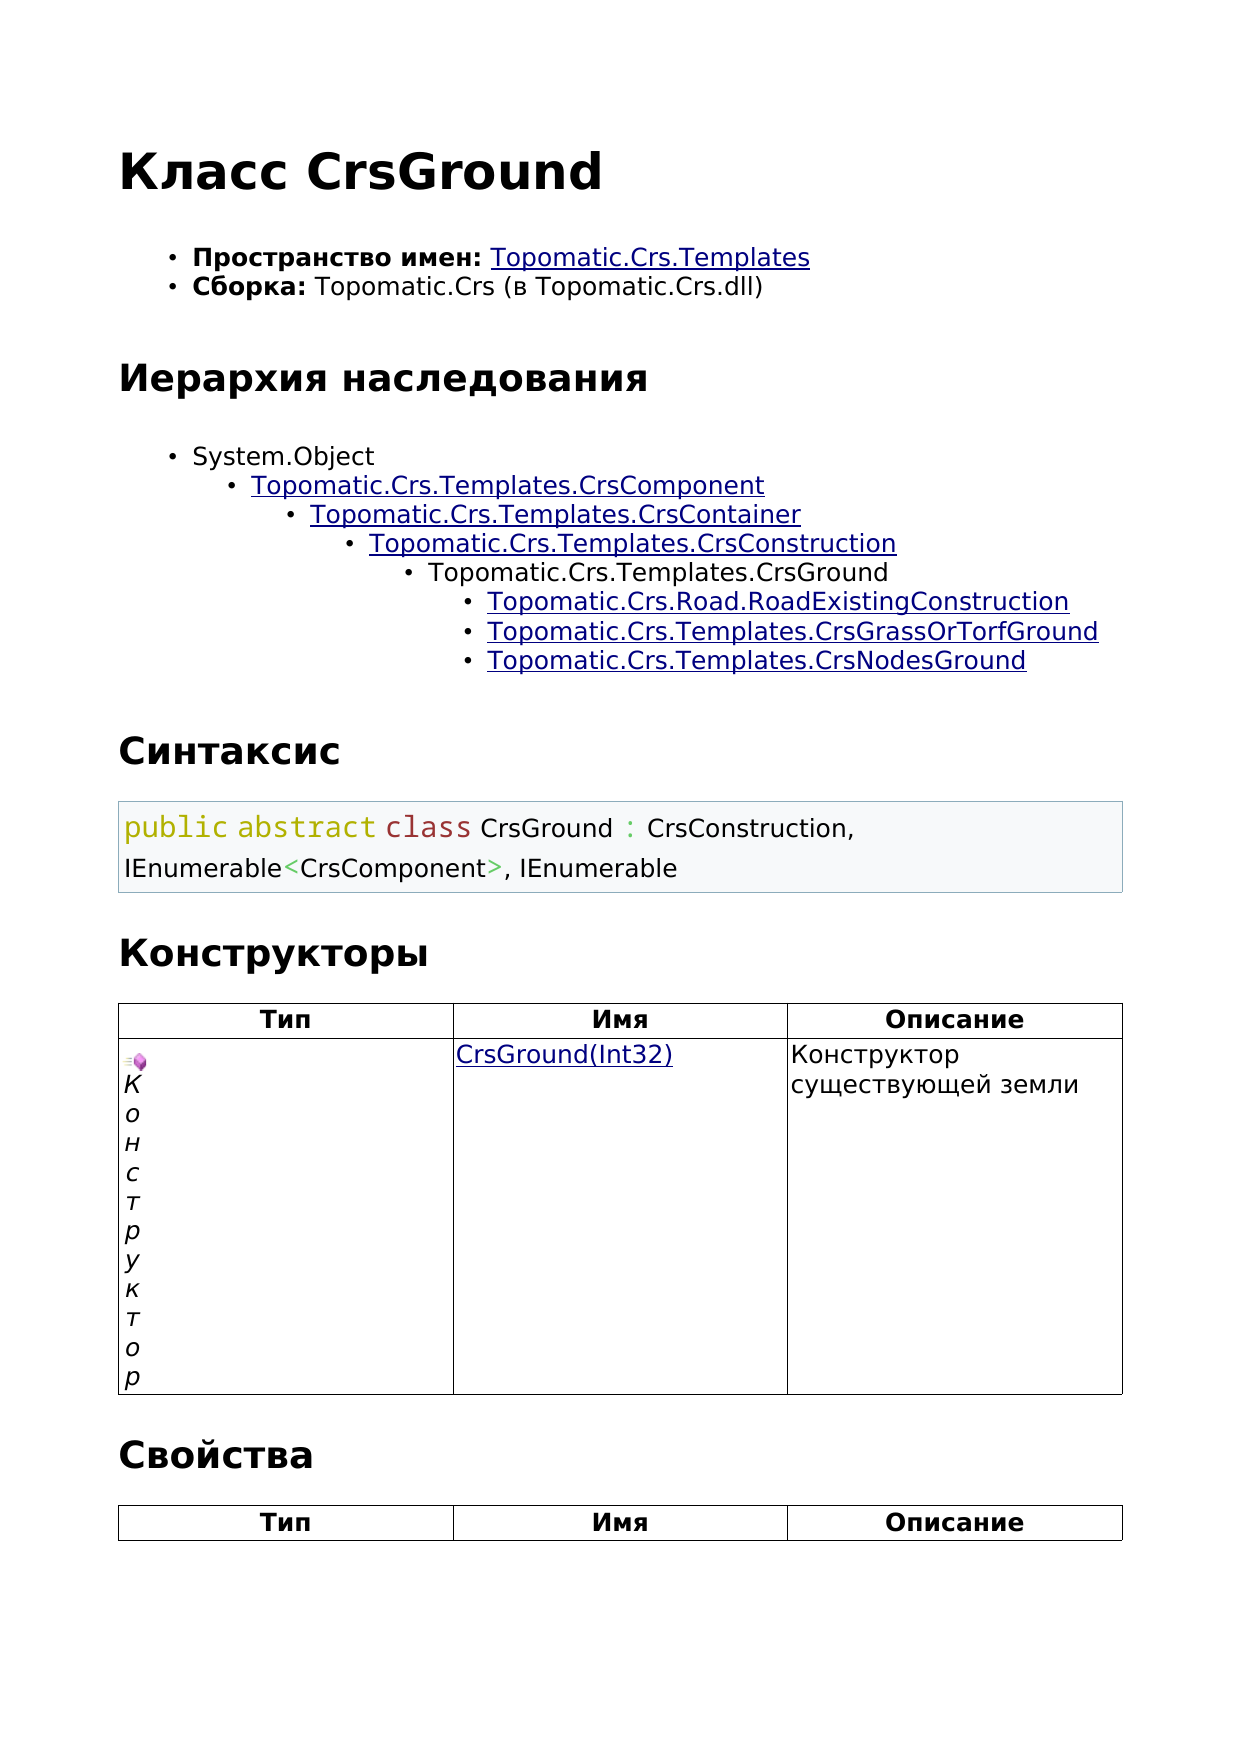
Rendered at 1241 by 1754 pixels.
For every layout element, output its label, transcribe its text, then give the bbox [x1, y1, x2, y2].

list Topomatic.Crs.Templates.CrsNodesGround [472, 646, 1122, 675]
list Topomatic.Crs.Templates.CrsGround [413, 558, 1122, 588]
list Topomatic.Crs.Templates.CrsGrassOrTorfGround [472, 617, 1122, 646]
list Topomatic.Crs.Templates.CrsConstruction [354, 529, 1122, 558]
list Topomatic.Crs.Templates.CrsContainer [295, 500, 1122, 529]
table_header Описание [788, 1506, 1122, 1540]
subtitle Класс CrsGround [118, 143, 1122, 201]
table_header Имя [454, 1506, 787, 1540]
subtitle Свойства [118, 1434, 1122, 1478]
picture [121, 1053, 147, 1071]
table_header public abstract class CrsGround : CrsConstruction, IEnumerable<CrsComponent>, IEnumerable [119, 802, 1122, 892]
table_cell CrsGround(Int32) [454, 1039, 787, 1394]
table_header Описание [788, 1004, 1122, 1038]
table_cell [119, 1039, 453, 1394]
table_cell Конструктор существующей земли [788, 1039, 1122, 1394]
list Topomatic.Crs.Templates.CrsComponent [236, 471, 1122, 500]
table_header Имя [454, 1004, 787, 1038]
list Сборка: Topomatic.Crs (в Topomatic.Crs.dll) [177, 272, 1122, 302]
subtitle Иерархия наследования [118, 356, 1122, 400]
list System.Object [177, 442, 1122, 471]
table_header Тип [119, 1506, 453, 1540]
subtitle Синтаксис [118, 729, 1122, 773]
list Topomatic.Crs.Road.RoadExistingConstruction [472, 588, 1122, 617]
subtitle Конструкторы [118, 932, 1122, 975]
list Пространство имен: Topomatic.Crs.Templates [177, 243, 1122, 272]
table_header Тип [119, 1004, 453, 1038]
